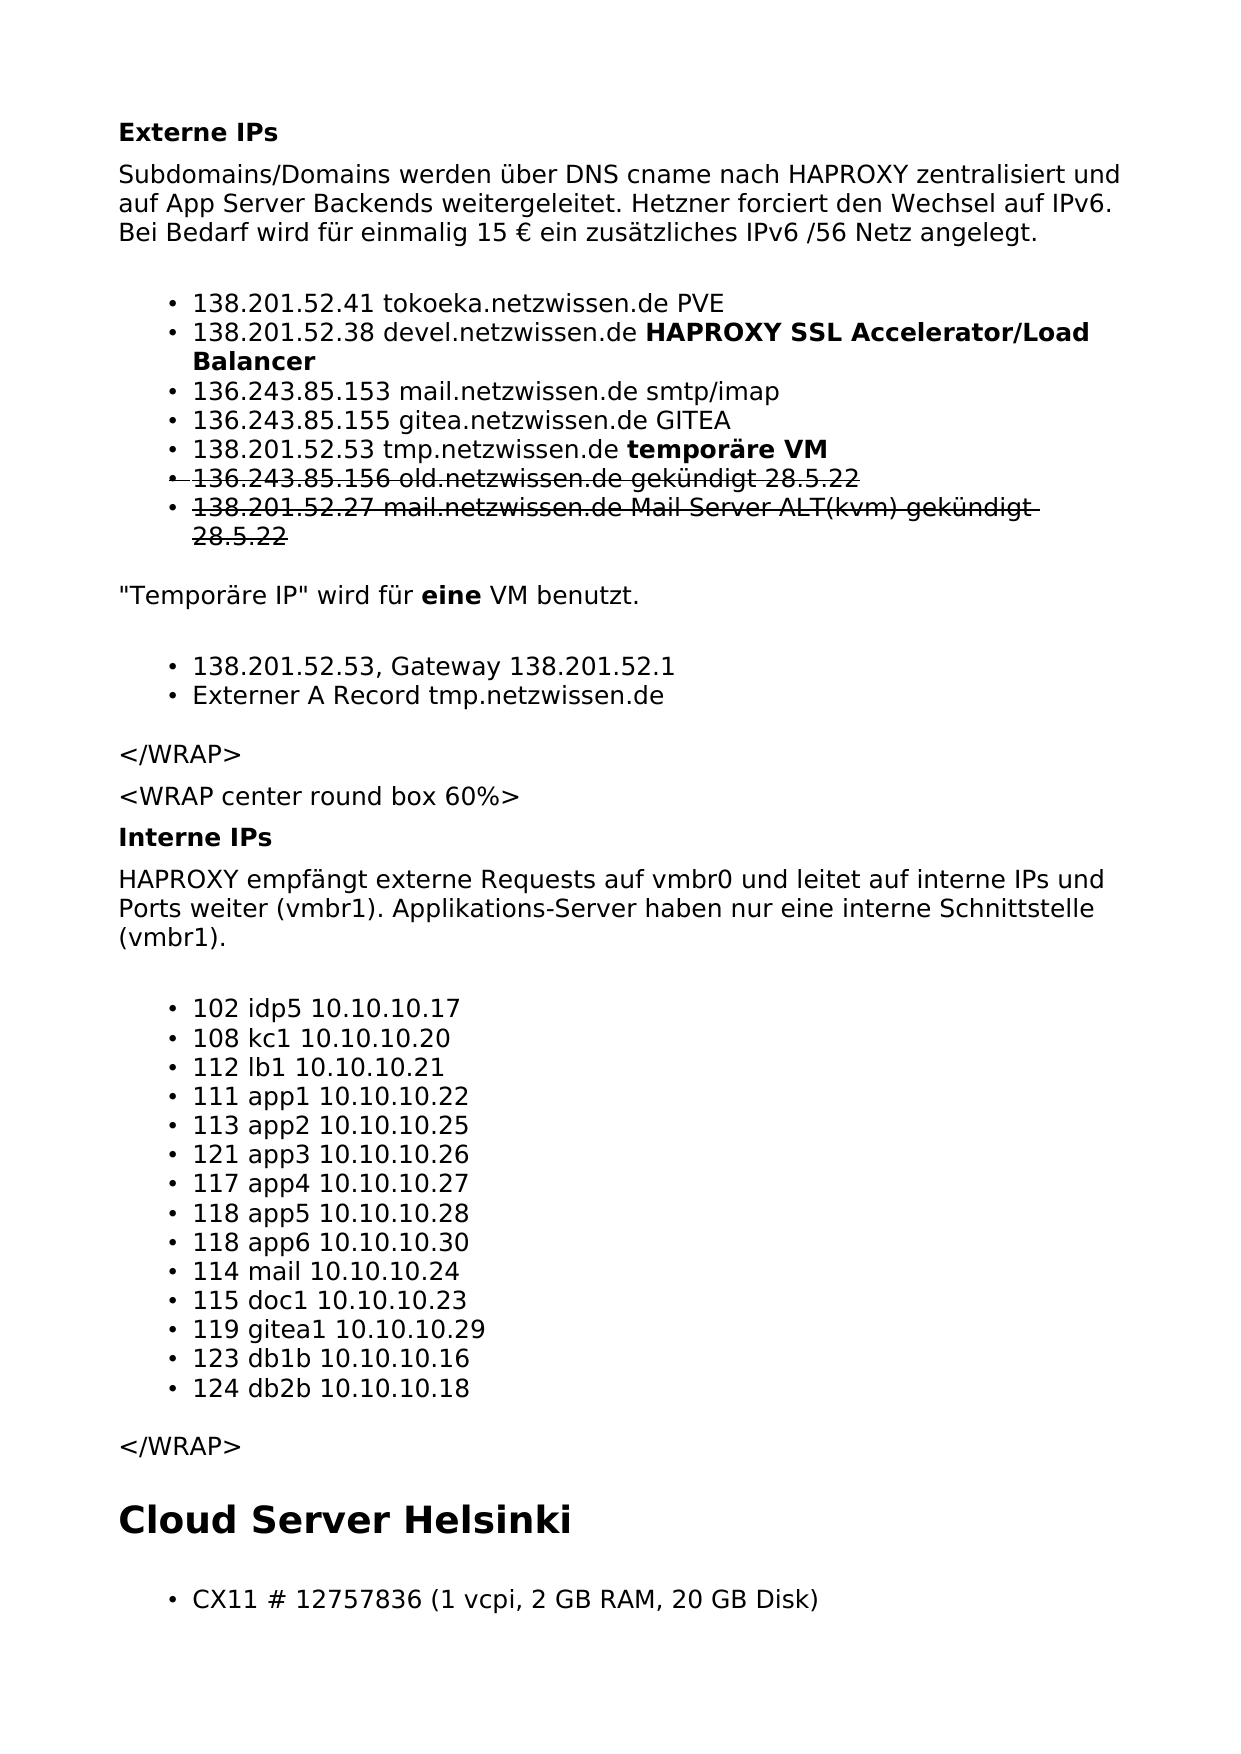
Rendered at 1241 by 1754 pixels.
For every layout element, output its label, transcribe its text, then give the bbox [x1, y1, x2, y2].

text </WRAP> [118, 740, 1122, 769]
list 121 app3 10.10.10.26 [177, 1141, 1122, 1170]
list 138.201.52.38 devel.netzwissen.de HAPROXY SSL Accelerator/Load Balancer [177, 318, 1122, 377]
list 113 app2 10.10.10.25 [177, 1111, 1122, 1141]
text Interne IPs [118, 823, 1122, 853]
list 118 app5 10.10.10.28 [177, 1199, 1122, 1228]
list 111 app1 10.10.10.22 [177, 1082, 1122, 1111]
list 102 idp5 10.10.10.17 [177, 995, 1122, 1024]
subtitle Cloud Server Helsinki [118, 1499, 1122, 1543]
list 124 db2b 10.10.10.18 [177, 1374, 1122, 1403]
text "Temporäre IP" wird für eine VM benutzt. [118, 581, 1122, 610]
list 136.243.85.153 mail.netzwissen.de smtp/imap [177, 377, 1122, 406]
list 112 lb1 10.10.10.21 [177, 1053, 1122, 1082]
list 118 app6 10.10.10.30 [177, 1228, 1122, 1257]
text HAPROXY empfängt externe Requests auf vmbr0 und leitet auf interne IPs und Ports weiter (vmbr1). Applikations-Server haben nur eine interne Schnittstelle (vmbr1). [118, 865, 1122, 953]
list Externer A Record tmp.netzwissen.de [177, 682, 1122, 711]
text Subdomains/Domains werden über DNS cname nach HAPROXY zentralisiert und auf App Server Backends weitergeleitet. Hetzner forciert den Wechsel auf IPv6. Bei Bedarf wird für einmalig 15 € ein zusätzliches IPv6 /56 Netz angelegt. [118, 160, 1122, 247]
list 136.243.85.156 old.netzwissen.de gekündigt 28.5.22 [177, 464, 1122, 493]
text <WRAP center round box 60%> [118, 782, 1122, 811]
list 119 gitea1 10.10.10.29 [177, 1316, 1122, 1345]
list 115 doc1 10.10.10.23 [177, 1286, 1122, 1316]
list 123 db1b 10.10.10.16 [177, 1345, 1122, 1374]
list CX11 # 12757836 (1 vcpi, 2 GB RAM, 20 GB Disk) [177, 1585, 1122, 1614]
list 138.201.52.53, Gateway 138.201.52.1 [177, 652, 1122, 682]
list 108 kc1 10.10.10.20 [177, 1024, 1122, 1053]
list 138.201.52.41 tokoeka.netzwissen.de PVE [177, 289, 1122, 318]
list 138.201.52.27 mail.netzwissen.de Mail Server ALT(kvm) gekündigt 28.5.22 [177, 493, 1122, 552]
text Externe IPs [118, 118, 1122, 147]
list 138.201.52.53 tmp.netzwissen.de temporäre VM [177, 435, 1122, 464]
text </WRAP> [118, 1432, 1122, 1462]
list 136.243.85.155 gitea.netzwissen.de GITEA [177, 406, 1122, 435]
list 117 app4 10.10.10.27 [177, 1170, 1122, 1199]
list 114 mail 10.10.10.24 [177, 1257, 1122, 1286]
